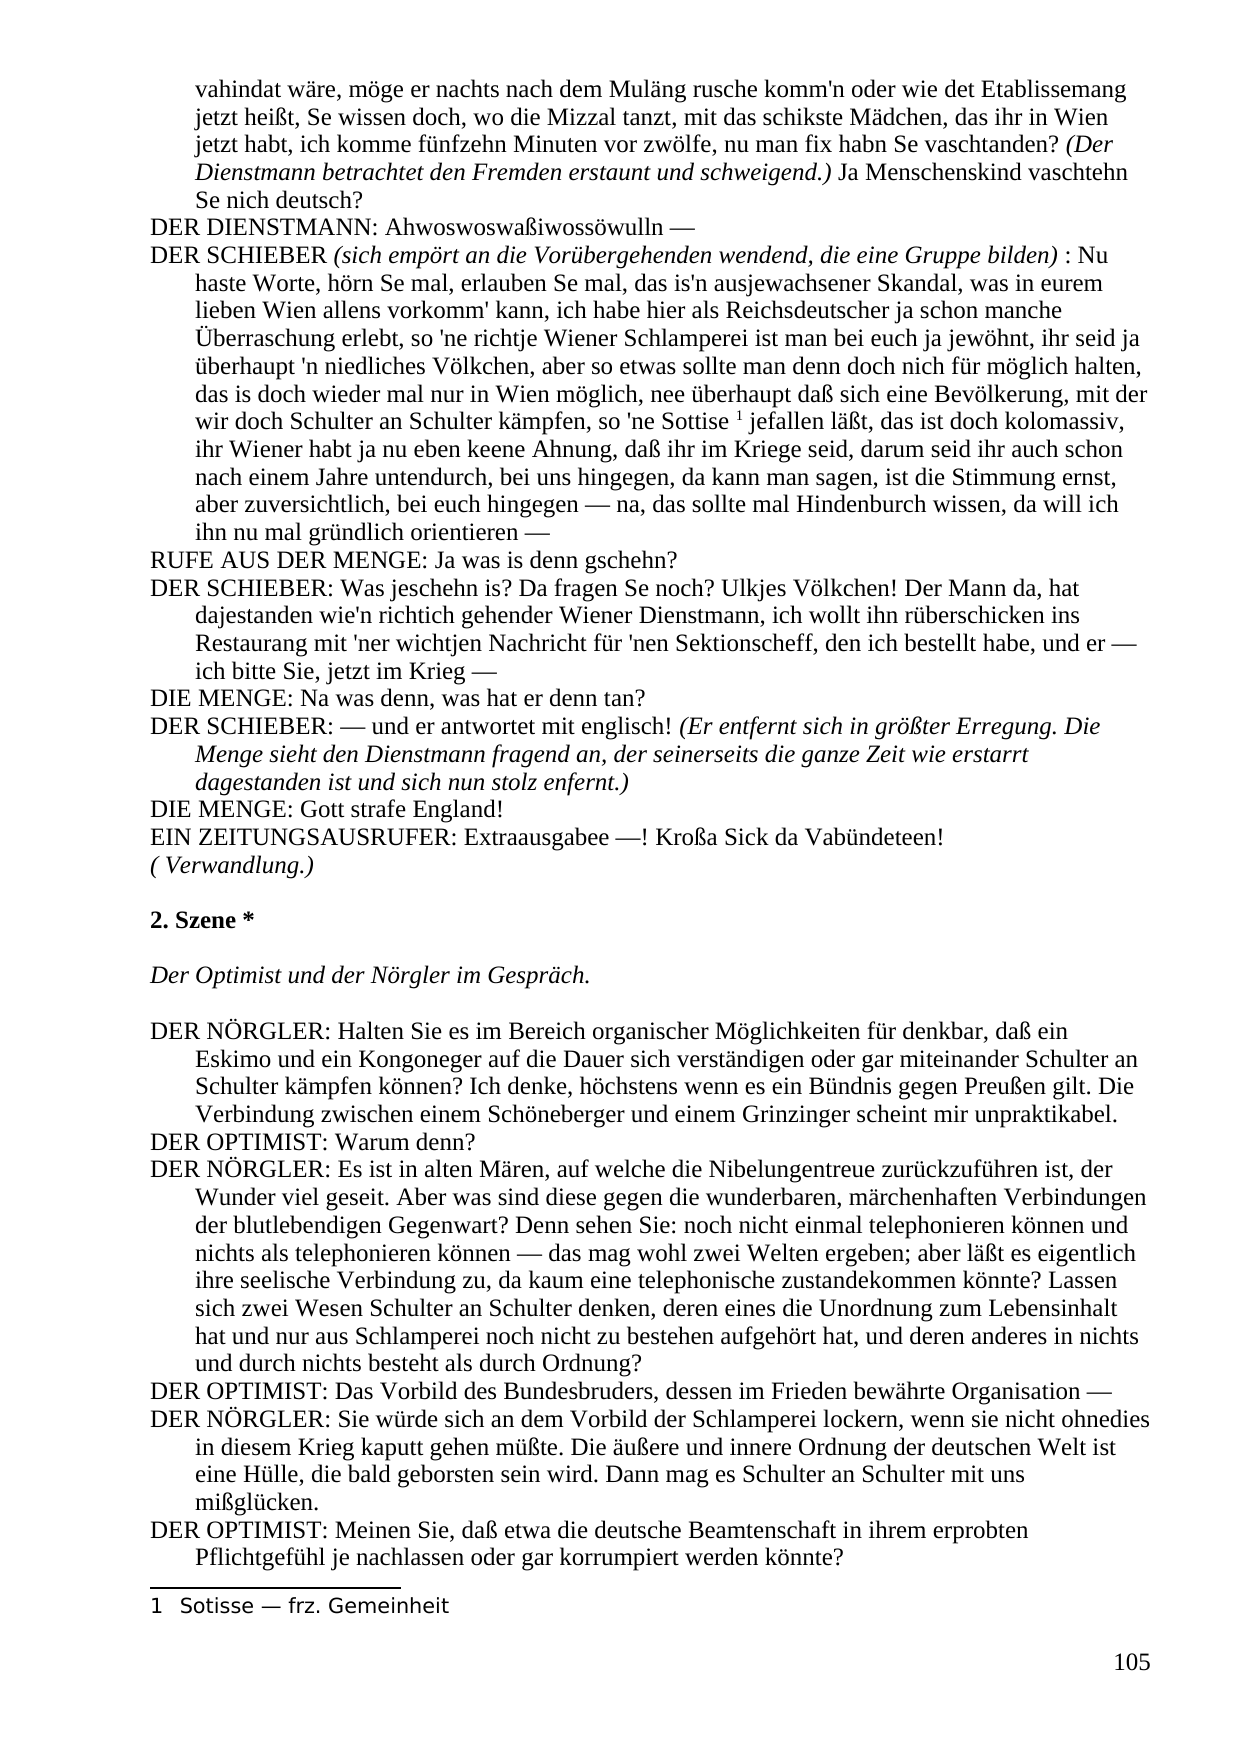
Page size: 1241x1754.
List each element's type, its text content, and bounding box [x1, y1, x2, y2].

text DIE MENGE: Na was denn, was hat er denn tan? [150, 684, 1151, 712]
text Der Optimist und der Nörgler im Gespräch. [150, 962, 1151, 989]
text DIE MENGE: Gott strafe England! [150, 795, 1151, 823]
text DER SCHIEBER: — und er antwortet mit englisch! (Er entfernt sich in größter Erregung. Die Menge sieht den Dienstmann fragend an, der seinerseits die ganze Zeit wie erstarrt dagestanden ist und sich nun stolz enfernt.) [150, 712, 1151, 795]
text DER SCHIEBER: Was jeschehn is? Da fragen Se noch? Ulkjes Völkchen! Der Mann da, hat dajestanden wie'n richtich gehender Wiener Dienstmann, ich wollt ihn rüberschicken ins Restaurang mit 'ner wichtjen Nachricht für 'nen Sektionscheff, den ich bestellt habe, und er — ich bitte Sie, jetzt im Krieg — [150, 574, 1151, 684]
text DER OPTIMIST: Das Vorbild des Bundesbruders, dessen im Frieden bewährte Organisation — [150, 1377, 1151, 1405]
text EIN ZEITUNGSAUSRUFER: Extraausgabee —! Kroßa Sick da Vabündeteen! [150, 823, 1151, 851]
text DER NÖRGLER: Sie würde sich an dem Vorbild der Schlamperei lockern, wenn sie nicht ohnedies in diesem Krieg kaputt gehen müßte. Die äußere und innere Ordnung der deutschen Welt ist eine Hülle, die bald geborsten sein wird. Dann mag es Schulter an Schulter mit uns mißglücken. [150, 1405, 1151, 1516]
text Sotisse — frz. Gemeinheit [150, 1594, 1151, 1618]
text DER DIENSTMANN: Ahwoswoswaßiwossöwulln — [150, 213, 1151, 241]
text DER NÖRGLER: Halten Sie es im Bereich organischer Möglichkeiten für denkbar, daß ein Eskimo und ein Kongoneger auf die Dauer sich verständigen oder gar miteinander Schulter an Schulter kämpfen können? Ich denke, höchstens wenn es ein Bündnis gegen Preußen gilt. Die Verbindung zwischen einem Schöneberger und einem Grinzinger scheint mir unpraktikabel. [150, 1017, 1151, 1128]
text ( Verwandlung.) [150, 851, 1151, 878]
text vahindat wäre, möge er nachts nach dem Muläng rusche komm'n oder wie det Etablissemang jetzt heißt, Se wissen doch, wo die Mizzal tanzt, mit das schikste Mädchen, das ihr in Wien jetzt habt, ich komme fünfzehn Minuten vor zwölfe, nu man fix habn Se vaschtanden? (Der Dienstmann betrachtet den Fremden erstaunt und schweigend.) Ja Menschenskind vaschtehn Se nich deutsch? [150, 75, 1151, 213]
text DER SCHIEBER (sich empört an die Vorübergehenden wendend, die eine Gruppe bilden) : Nu haste Worte, hörn Se mal, erlauben Se mal, das is'n ausjewachsener Skandal, was in eurem lieben Wien allens vorkomm' kann, ich habe hier als Reichsdeutscher ja schon manche Überraschung erlebt, so 'ne richtje Wiener Schlamperei ist man bei euch ja jewöhnt, ihr seid ja überhaupt 'n niedliches Völkchen, aber so etwas sollte man denn doch nich für möglich halten, das is doch wieder mal nur in Wien möglich, nee überhaupt daß sich eine Bevölkerung, mit der wir doch Schulter an Schulter kämpfen, so 'ne Sottise jefallen läßt, das ist doch kolomassiv, ihr Wiener habt ja nu eben keene Ahnung, daß ihr im Kriege seid, darum seid ihr auch schon nach einem Jahre untendurch, bei uns hingegen, da kann man sagen, ist die Stimmung ernst, aber zuversichtlich, bei euch hingegen — na, das sollte mal Hindenburch wissen, da will ich ihn nu mal gründlich orientieren — [150, 241, 1151, 546]
text DER NÖRGLER: Es ist in alten Mären, auf welche die Nibelungentreue zurückzuführen ist, der Wunder viel geseit. Aber was sind diese gegen die wunderbaren, märchenhaften Verbindungen der blutlebendigen Gegenwart? Denn sehen Sie: noch nicht einmal telephonieren können und nichts als telephonieren können — das mag wohl zwei Welten ergeben; aber läßt es eigentlich ihre seelische Verbindung zu, da kaum eine telephonische zustandekommen könnte? Lassen sich zwei Wesen Schulter an Schulter denken, deren eines die Unordnung zum Lebensinhalt hat und nur aus Schlamperei noch nicht zu bestehen aufgehört hat, und deren anderes in nichts und durch nichts besteht als durch Ordnung? [150, 1156, 1151, 1377]
text DER OPTIMIST: Warum denn? [150, 1128, 1151, 1156]
text RUFE AUS DER MENGE: Ja was is denn gschehn? [150, 546, 1151, 574]
text 2. Szene * [150, 906, 1151, 934]
text DER OPTIMIST: Meinen Sie, daß etwa die deutsche Beamtenschaft in ihrem erprobten Pflichtgefühl je nachlassen oder gar korrumpiert werden könnte? [150, 1516, 1151, 1571]
